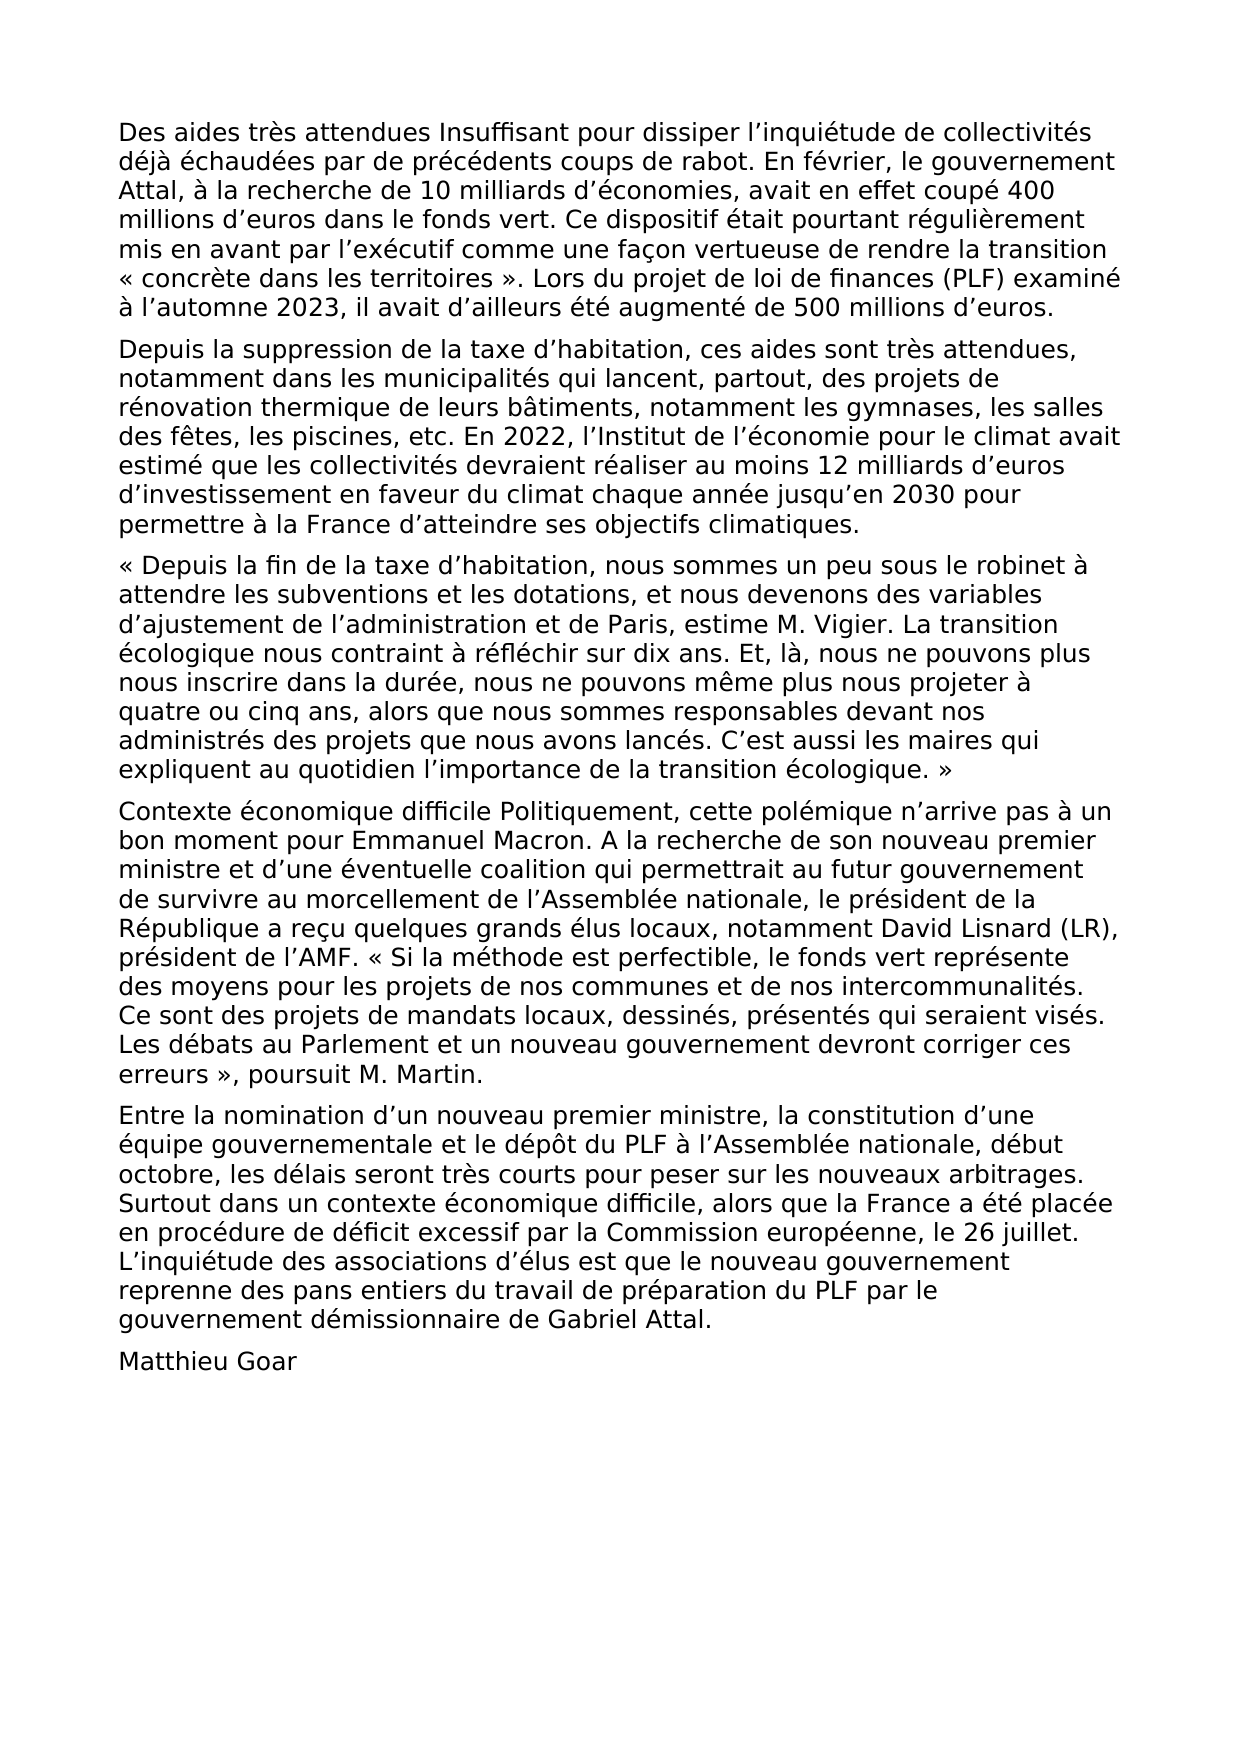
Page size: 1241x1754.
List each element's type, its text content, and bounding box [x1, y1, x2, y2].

text Depuis la suppression de la taxe d’habitation, ces aides sont très attendues, notamment dans les municipalités qui lancent, partout, des projets de rénovation thermique de leurs bâtiments, notamment les gymnases, les salles des fêtes, les piscines, etc. En 2022, l’Institut de l’économie pour le climat avait estimé que les collectivités devraient réaliser au moins 12 milliards d’euros d’investissement en faveur du climat chaque année jusqu’en 2030 pour permettre à la France d’atteindre ses objectifs climatiques. [118, 335, 1122, 539]
text Contexte économique difficile Politiquement, cette polémique n’arrive pas à un bon moment pour Emmanuel Macron. A la recherche de son nouveau premier ministre et d’une éventuelle coalition qui permettrait au futur gouvernement de survivre au morcellement de l’Assemblée nationale, le président de la République a reçu quelques grands élus locaux, notamment David Lisnard (LR), président de l’AMF. « Si la méthode est perfectible, le fonds vert représente des moyens pour les projets de nos communes et de nos intercommunalités. Ce sont des projets de mandats locaux, dessinés, présentés qui seraient visés. Les débats au Parlement et un nouveau gouvernement devront corriger ces erreurs », poursuit M. Martin. [118, 797, 1122, 1089]
text Des aides très attendues Insuffisant pour dissiper l’inquiétude de collectivités déjà échaudées par de précédents coups de rabot. En février, le gouvernement Attal, à la recherche de 10 milliards d’économies, avait en effet coupé 400 millions d’euros dans le fonds vert. Ce dispositif était pourtant régulièrement mis en avant par l’exécutif comme une façon vertueuse de rendre la transition « concrète dans les territoires ». Lors du projet de loi de finances (PLF) examiné à l’automne 2023, il avait d’ailleurs été augmenté de 500 millions d’euros. [118, 118, 1122, 322]
text Entre la nomination d’un nouveau premier ministre, la constitution d’une équipe gouvernementale et le dépôt du PLF à l’Assemblée nationale, début octobre, les délais seront très courts pour peser sur les nouveaux arbitrages. Surtout dans un contexte économique difficile, alors que la France a été placée en procédure de déficit excessif par la Commission européenne, le 26 juillet. L’inquiétude des associations d’élus est que le nouveau gouvernement reprenne des pans entiers du travail de préparation du PLF par le gouvernement démissionnaire de Gabriel Attal. [118, 1101, 1122, 1335]
text « Depuis la fin de la taxe d’habitation, nous sommes un peu sous le robinet à attendre les subventions et les dotations, et nous devenons des variables d’ajustement de l’administration et de Paris, estime M. Vigier. La transition écologique nous contraint à réfléchir sur dix ans. Et, là, nous ne pouvons plus nous inscrire dans la durée, nous ne pouvons même plus nous projeter à quatre ou cinq ans, alors que nous sommes responsables devant nos administrés des projets que nous avons lancés. C’est aussi les maires qui expliquent au quotidien l’importance de la transition écologique. » [118, 551, 1122, 785]
text Matthieu Goar [118, 1347, 1122, 1376]
